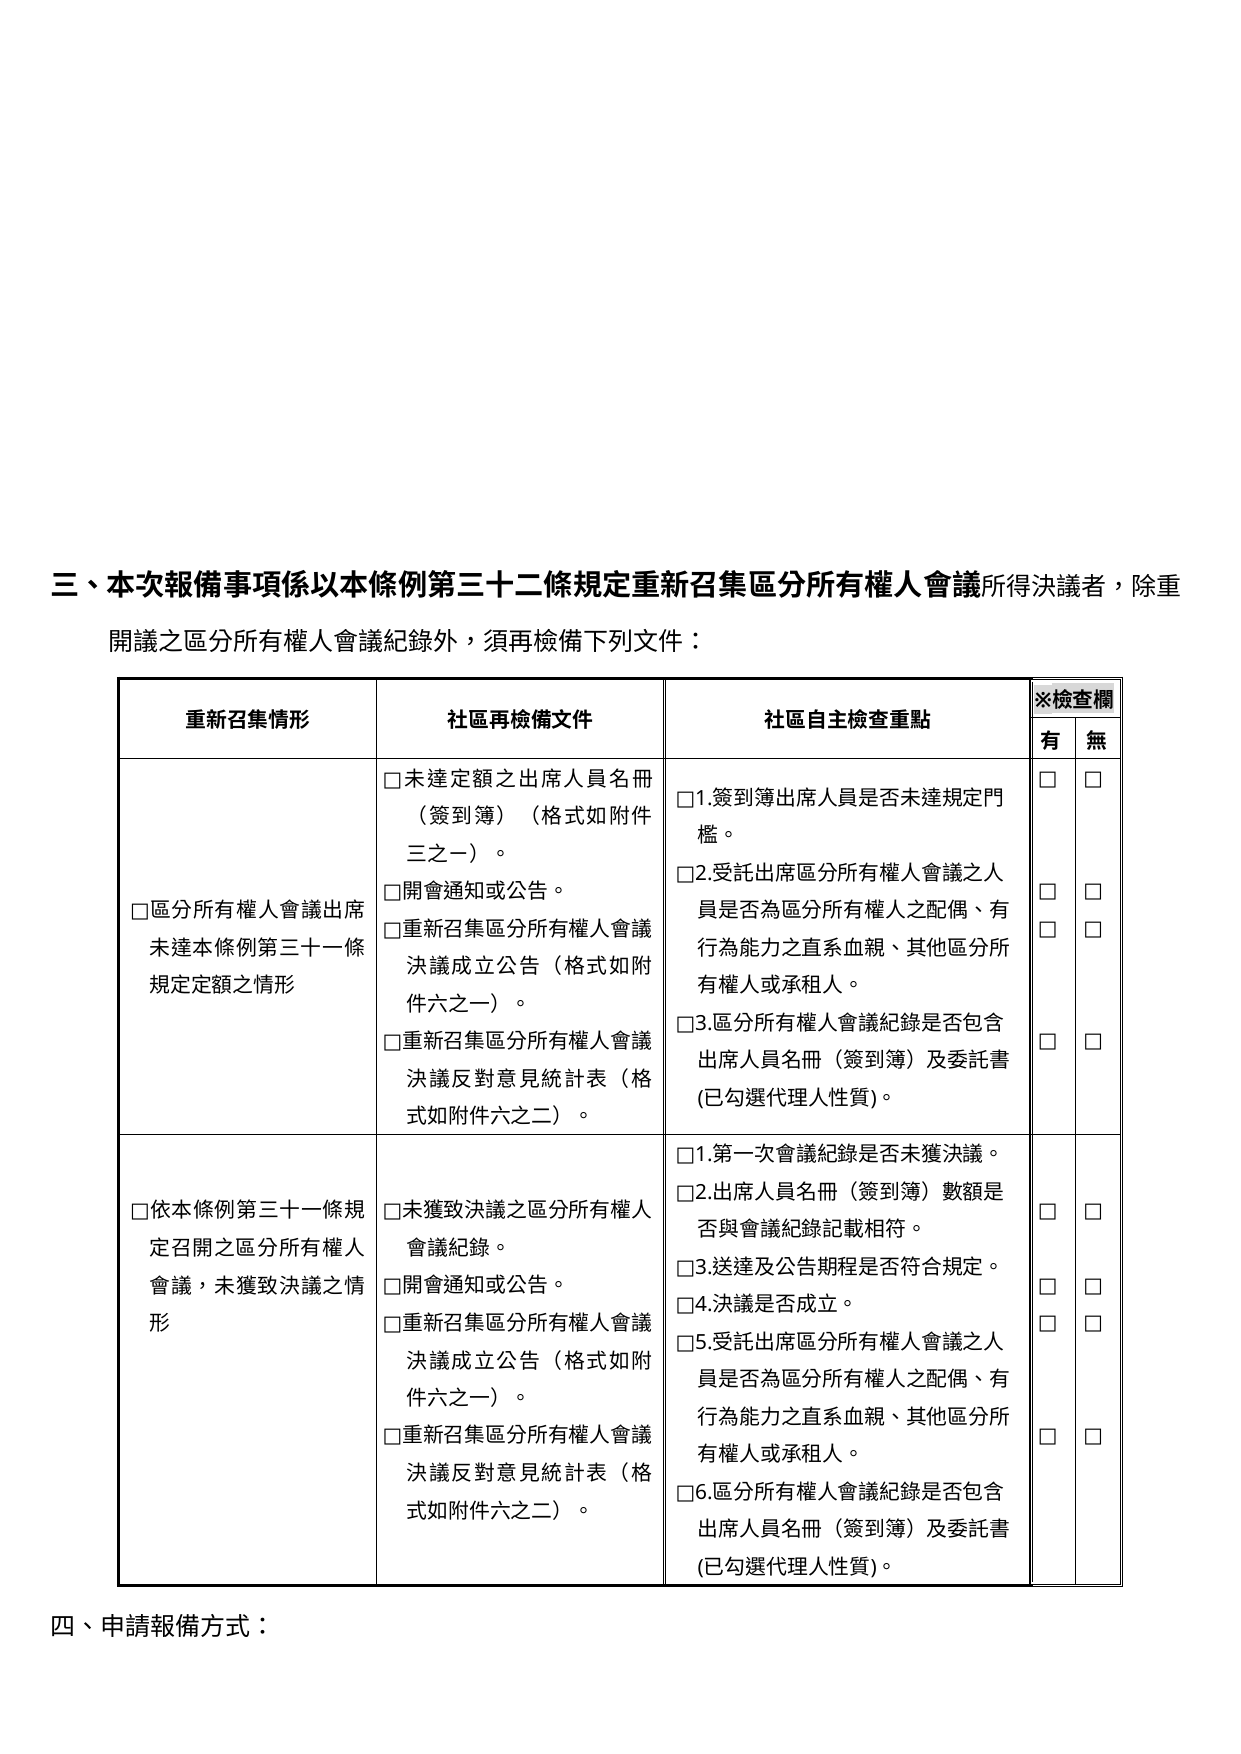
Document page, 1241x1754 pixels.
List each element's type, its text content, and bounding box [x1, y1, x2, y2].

table_cell 有 [1033, 718, 1075, 758]
table_cell □依本條例第三十一條規定召開之區分所有權人會議，未獲致決議之情形 [120, 1135, 376, 1584]
table_header 重新召集情形 [120, 680, 376, 758]
table_cell 無 [1076, 718, 1120, 758]
table_header 社區再檢備文件 [377, 680, 663, 758]
table_cell □未獲致決議之區分所有權人會議紀錄。 □開會通知或公告。 □重新召集區分所有權人會議決議成立公告（格式如附件六之一）。 □重新召集區分所有權人會議決議反對意見統計表（格式如附件六之二）。 [377, 1135, 663, 1584]
text 四、申請報備方式： [50, 1606, 1181, 1643]
table_header 社區自主檢查重點 [666, 680, 1029, 758]
table_cell □ □ □ □ [1031, 1135, 1075, 1584]
table_cell □1.第一次會議紀錄是否未獲決議。 □2.出席人員名冊（簽到簿）數額是否與會議紀錄記載相符。 □3.送達及公告期程是否符合規定。 □4.決議是否成立。 □5.受託出席區分所有權人會議之人員是否為區分所有權人之配偶、有行為能力之直系血親、其他區分所有權人或承租人。 □6.區分所有權人會議紀錄是否包含出席人員名冊（簽到簿）及委託書(已勾選代理人性質)。 [666, 1135, 1029, 1584]
table_cell □區分所有權人會議出席未達本條例第三十一條規定定額之情形 [120, 759, 376, 1133]
table_cell □ □ □ □ [1076, 759, 1120, 1133]
table_cell □1.簽到簿出席人員是否未達規定門檻。 □2.受託出席區分所有權人會議之人員是否為區分所有權人之配偶、有行為能力之直系血親、其他區分所有權人或承租人。 □3.區分所有權人會議紀錄是否包含出席人員名冊（簽到簿）及委託書(已勾選代理人性質)。 [666, 759, 1029, 1133]
text 三、本次報備事項係以本條例第三十二條規定重新召集區分所有權人會議所得決議者，除重開議之區分所有權人會議紀錄外，須再檢備下列文件： [50, 545, 1181, 658]
table_cell □ □ □ □ [1033, 759, 1075, 1133]
table_header ※檢查欄 [1031, 680, 1120, 717]
table_cell □ □ □ □ [1076, 1135, 1120, 1584]
table_cell □未達定額之出席人員名冊（簽到簿）（格式如附件三之ㄧ）。 □開會通知或公告。 □重新召集區分所有權人會議決議成立公告（格式如附件六之一）。 □重新召集區分所有權人會議決議反對意見統計表（格式如附件六之二）。 [377, 759, 663, 1133]
